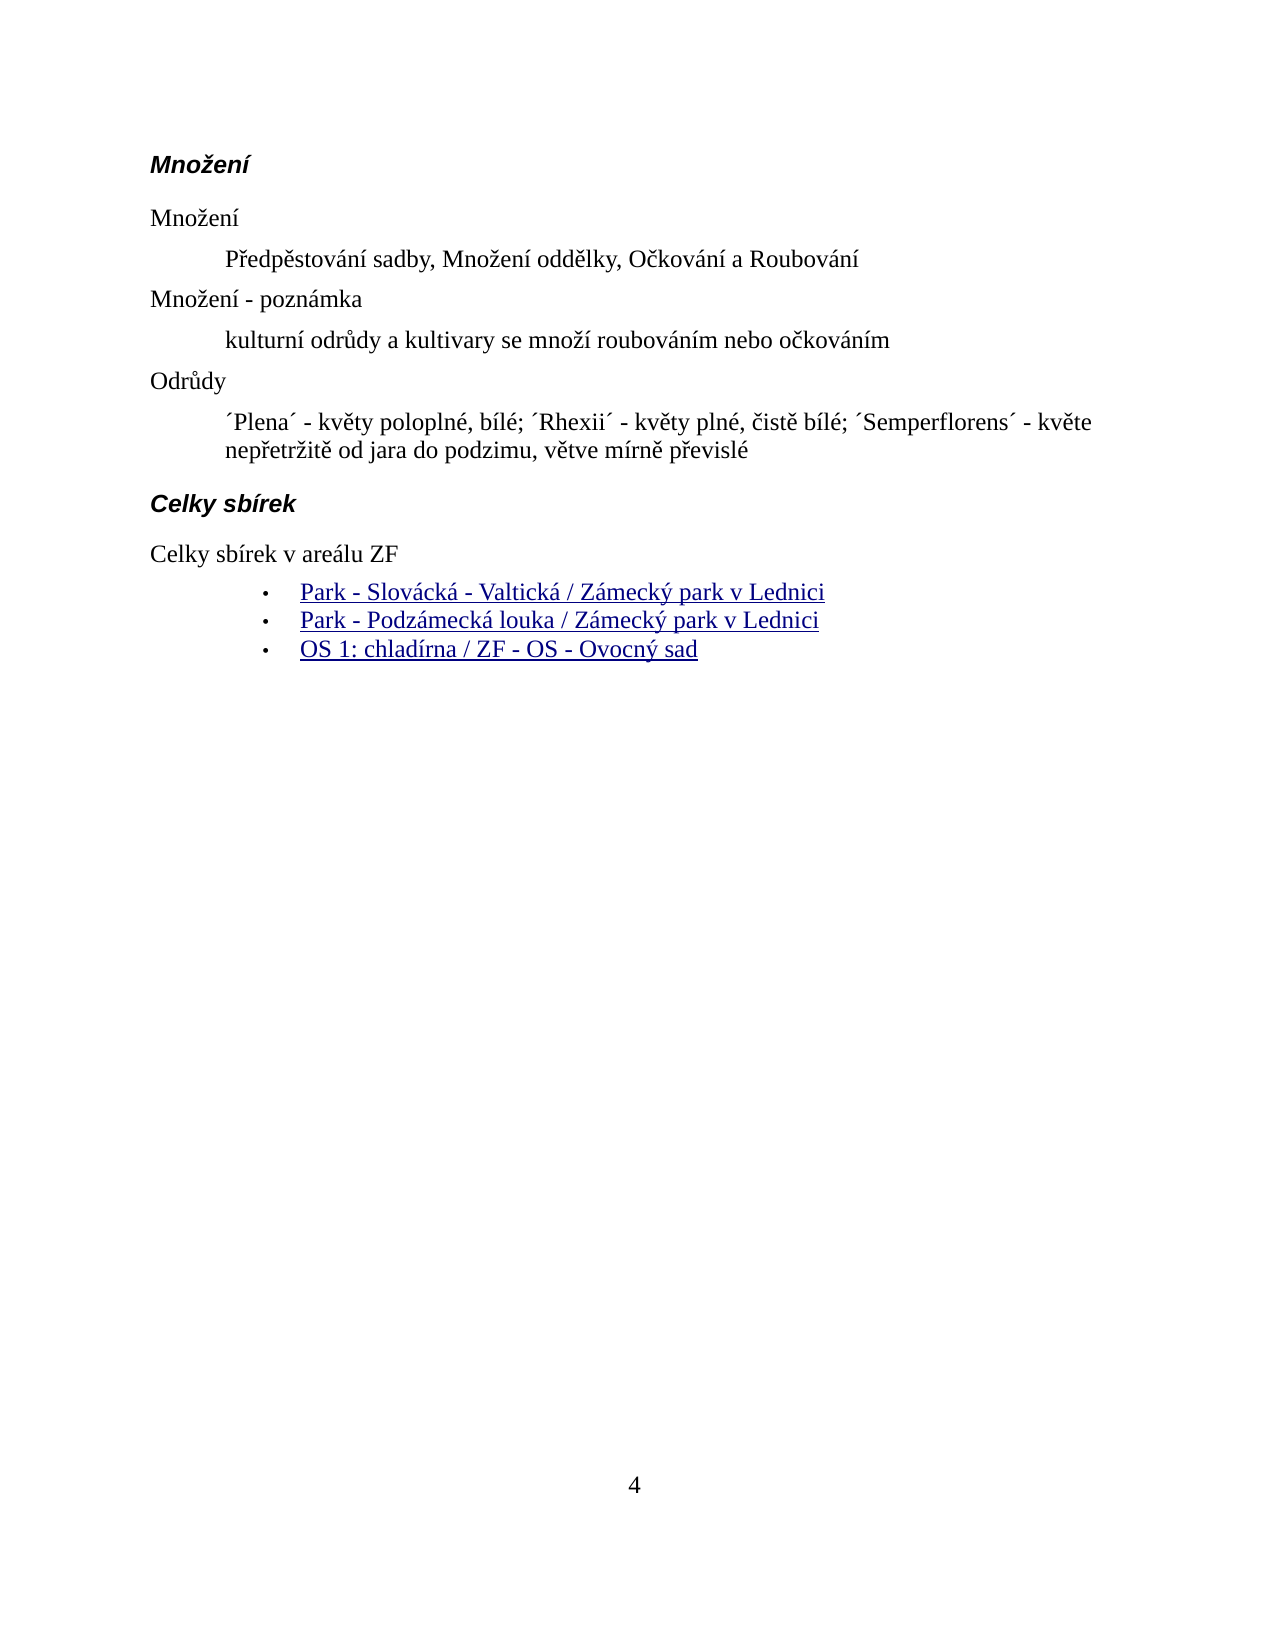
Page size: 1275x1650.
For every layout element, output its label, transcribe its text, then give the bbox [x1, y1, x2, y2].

list Park - Slovácká - Valtická / Zámecký park v Lednici [262, 577, 1125, 606]
text kulturní odrůdy a kultivary se množí roubováním nebo očkováním [225, 325, 1125, 354]
subtitle Celky sbírek [150, 489, 1125, 518]
text Předpěstování sadby, Množení oddělky, Očkování a Roubování [225, 244, 1125, 272]
text Odrůdy [150, 366, 1125, 395]
text Množení - poznámka [150, 284, 1125, 313]
text ´Plena´ - květy poloplné, bílé; ´Rhexii´ - květy plné, čistě bílé; ´Semperflorens´ - květe nepřetržitě od jara do podzimu, větve mírně převislé [225, 407, 1125, 464]
list Park - Podzámecká louka / Zámecký park v Lednici [262, 606, 1125, 634]
text Množení [150, 203, 1125, 232]
list OS 1: chladírna / ZF - OS - Ovocný sad [262, 634, 1125, 663]
text Celky sbírek v areálu ZF [150, 539, 1125, 568]
subtitle Množení [150, 150, 1125, 178]
